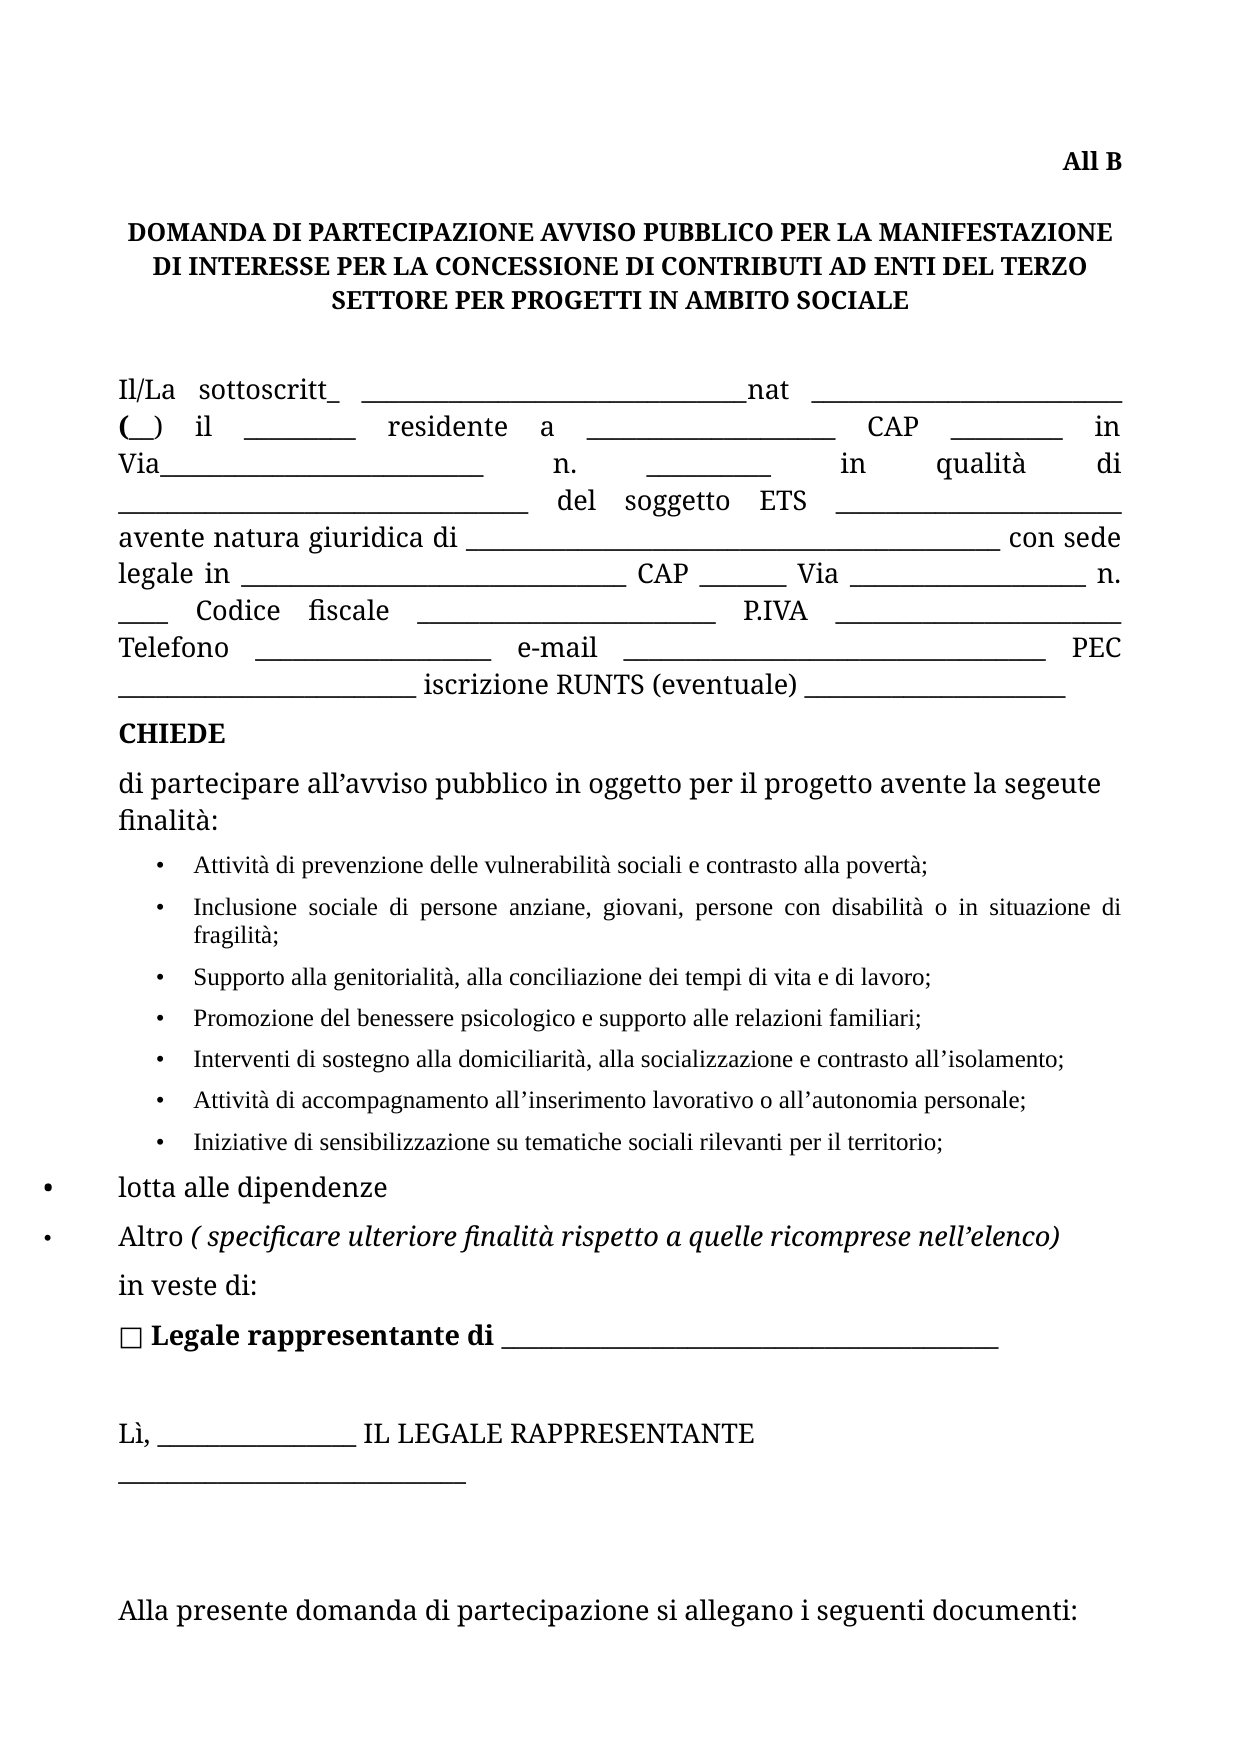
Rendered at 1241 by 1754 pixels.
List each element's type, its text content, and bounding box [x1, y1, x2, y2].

text Alla presente domanda di partecipazione si allegano i seguenti documenti: [118, 1592, 1122, 1629]
list Interventi di sostegno alla domiciliarità, alla socializzazione e contrasto all’isolamento; [156, 1044, 1122, 1073]
subtitle All B [118, 143, 1122, 177]
text in veste di: [118, 1267, 1122, 1304]
text di partecipare all’avviso pubblico in oggetto per il progetto avente la segeute finalità: [118, 764, 1122, 838]
text Lì, ________________ IL LEGALE RAPPRESENTANTE ____________________________ [118, 1415, 1122, 1489]
text CHIEDE [118, 715, 1122, 752]
text Il/La sottoscritt_ _______________________________nat _________________________ (__) il _________ residente a ____________________ CAP _________ in Via__________________________ n. __________ in qualità di _________________________________ del soggetto ETS _______________________ avente natura giuridica di ___________________________________________ con sede legale in _______________________________ CAP _______ Via ___________________ n. ____ Codice fiscale ________________________ P.IVA _______________________ Telefono ___________________ e-mail __________________________________ PEC ________________________ iscrizione RUNTS (eventuale) _____________________ [118, 371, 1122, 702]
subtitle DOMANDA DI PARTECIPAZIONE AVVISO PUBBLICO PER LA MANIFESTAZIONE DI INTERESSE PER LA CONCESSIONE DI CONTRIBUTI AD ENTI DEL TERZO SETTORE PER PROGETTI IN AMBITO SOCIALE [118, 215, 1122, 317]
list Inclusione sociale di persone anziane, giovani, persone con disabilità o in situazione di fragilità; [156, 892, 1122, 949]
list Supporto alla genitorialità, alla conciliazione dei tempi di vita e di lavoro; [156, 962, 1122, 991]
list Iniziative di sensibilizzazione su tematiche sociali rilevanti per il territorio; [156, 1127, 1122, 1156]
list Altro ( specificare ulteriore finalità rispetto a quelle ricomprese nell’elenco) [43, 1217, 1122, 1254]
list Attività di prevenzione delle vulnerabilità sociali e contrasto alla povertà; [156, 851, 1122, 879]
list lotta alle dipendenze [43, 1168, 1122, 1205]
text □ Legale rappresentante di ________________________________________ [118, 1316, 1122, 1353]
list Promozione del benessere psicologico e supporto alle relazioni familiari; [156, 1003, 1122, 1032]
list Attività di accompagnamento all’inserimento lavorativo o all’autonomia personale; [156, 1086, 1122, 1114]
